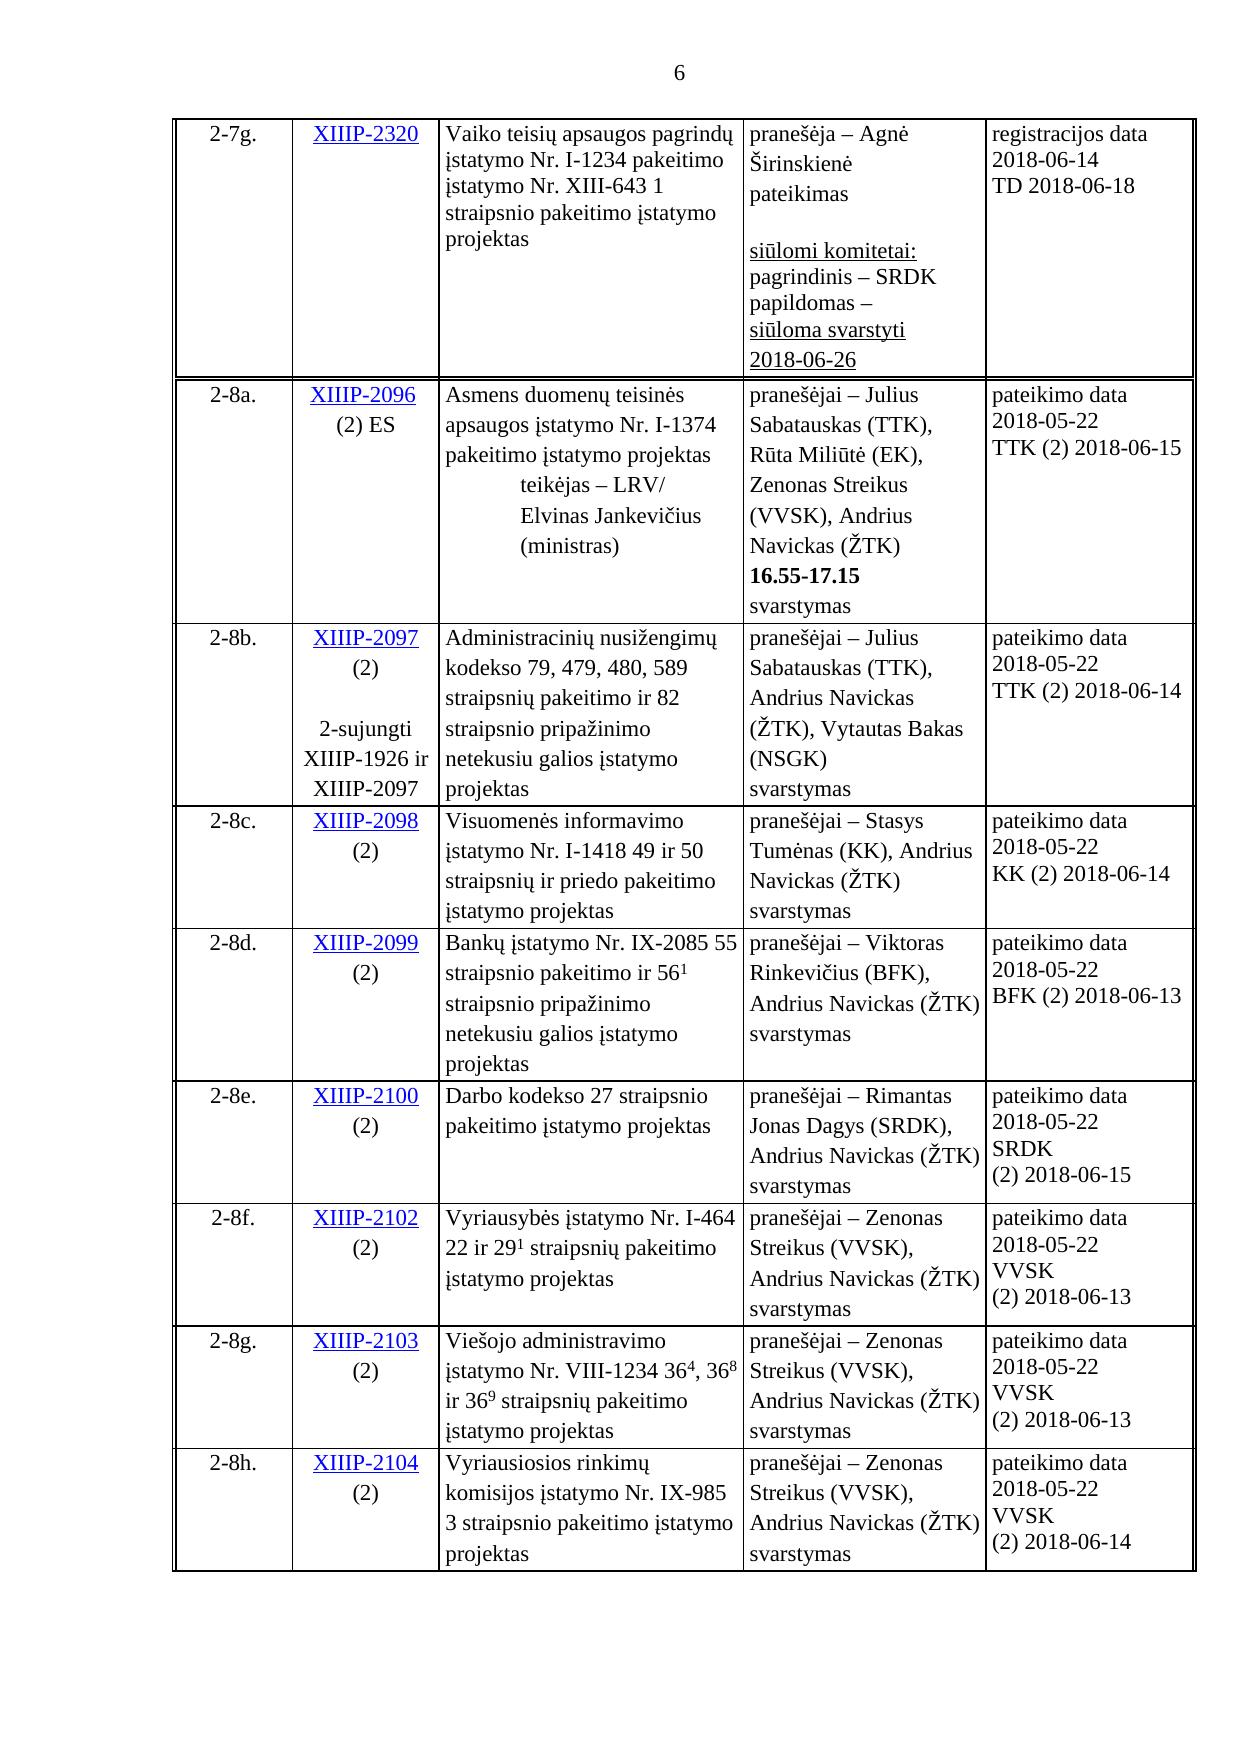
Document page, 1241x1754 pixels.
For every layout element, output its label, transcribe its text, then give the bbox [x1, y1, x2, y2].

table_cell XIIIP-2096 (2) ES [293, 381, 438, 622]
table_cell 2-8g. [177, 1327, 292, 1447]
table_cell Asmens duomenų teisinės apsaugos įstatymo Nr. I-1374 pakeitimo įstatymo projektas teikėjas – LRV/ Elvinas Jankevičius (ministras) [440, 381, 743, 622]
table_cell XIIIP-2103 (2) [293, 1327, 438, 1447]
table_cell pateikimo data 2018-05-22 SRDK (2) 2018-06-15 [987, 1082, 1192, 1203]
table_cell pranešėjai – Zenonas Streikus (VVSK), Andrius Navickas (ŽTK) svarstymas [744, 1449, 985, 1570]
table_cell pranešėjai – Julius Sabatauskas (TTK), Rūta Miliūtė (EK), Zenonas Streikus (VVSK), Andrius Navickas (ŽTK) 16.55-17.15 svarstymas [744, 381, 985, 622]
table_cell pranešėja – Agnė Širinskienė pateikimas siūlomi komitetai: pagrindinis – SRDK papildomas – siūloma svarstyti 2018-06-26 [744, 120, 985, 376]
table_cell pateikimo data 2018-05-22 VVSK (2) 2018-06-13 [987, 1327, 1192, 1447]
table_cell Vyriausybės įstatymo Nr. I-464 22 ir 291 straipsnių pakeitimo įstatymo projektas [440, 1204, 743, 1325]
table_cell XIIIP-2104 (2) [293, 1449, 438, 1570]
table_cell 2-8c. [177, 807, 292, 928]
table_cell Visuomenės informavimo įstatymo Nr. I-1418 49 ir 50 straipsnių ir priedo pakeitimo įstatymo projektas [440, 807, 743, 928]
table_cell XIIIP-2102 (2) [293, 1204, 438, 1325]
table_cell 2-8f. [177, 1204, 292, 1325]
table_cell 2-7g. [177, 120, 292, 376]
table_cell pranešėjai – Julius Sabatauskas (TTK), Andrius Navickas (ŽTK), Vytautas Bakas (NSGK) svarstymas [744, 624, 985, 805]
table_cell registracijos data 2018-06-14 TD 2018-06-18 [987, 120, 1192, 376]
table_cell 2-8d. [177, 929, 292, 1080]
table_cell 2-8b. [177, 624, 292, 805]
table_cell Darbo kodekso 27 straipsnio pakeitimo įstatymo projektas [440, 1082, 743, 1203]
table_cell pranešėjai – Zenonas Streikus (VVSK), Andrius Navickas (ŽTK) svarstymas [744, 1327, 985, 1447]
table_cell Vaiko teisių apsaugos pagrindų įstatymo Nr. I-1234 pakeitimo įstatymo Nr. XIII-643 1 straipsnio pakeitimo įstatymo projektas [440, 120, 743, 376]
table_cell XIIIP-2098 (2) [293, 807, 438, 928]
table_cell XIIIP-2099 (2) [293, 929, 438, 1080]
table_cell 2-8e. [177, 1082, 292, 1203]
table_cell XIIIP-2320 [293, 120, 438, 376]
table_cell Viešojo administravimo įstatymo Nr. VIII-1234 364, 368 ir 369 straipsnių pakeitimo įstatymo projektas [440, 1327, 743, 1447]
table_cell pranešėjai – Rimantas Jonas Dagys (SRDK), Andrius Navickas (ŽTK) svarstymas [744, 1082, 985, 1203]
table_cell pateikimo data 2018-05-22 TTK (2) 2018-06-14 [987, 624, 1192, 805]
table_cell Vyriausiosios rinkimų komisijos įstatymo Nr. IX-985 3 straipsnio pakeitimo įstatymo projektas [440, 1449, 743, 1570]
table_cell pranešėjai – Zenonas Streikus (VVSK), Andrius Navickas (ŽTK) svarstymas [744, 1204, 985, 1325]
table_cell pateikimo data 2018-05-22 VVSK (2) 2018-06-13 [987, 1204, 1192, 1325]
table_cell pranešėjai – Stasys Tumėnas (KK), Andrius Navickas (ŽTK) svarstymas [744, 807, 985, 928]
table_cell Bankų įstatymo Nr. IX-2085 55 straipsnio pakeitimo ir 561 straipsnio pripažinimo netekusiu galios įstatymo projektas [440, 929, 743, 1080]
table_cell pranešėjai – Viktoras Rinkevičius (BFK), Andrius Navickas (ŽTK) svarstymas [744, 929, 985, 1080]
table_cell pateikimo data 2018-05-22 KK (2) 2018-06-14 [987, 807, 1192, 928]
table_cell pateikimo data 2018-05-22 TTK (2) 2018-06-15 [987, 381, 1192, 622]
table_cell pateikimo data 2018-05-22 BFK (2) 2018-06-13 [987, 929, 1192, 1080]
table_cell Administracinių nusižengimų kodekso 79, 479, 480, 589 straipsnių pakeitimo ir 82 straipsnio pripažinimo netekusiu galios įstatymo projektas [440, 624, 743, 805]
table_cell XIIIP-2097 (2) 2-sujungti XIIIP-1926 ir XIIIP-2097 [293, 624, 438, 805]
table_cell 2-8a. [177, 381, 292, 622]
table_cell XIIIP-2100 (2) [293, 1082, 438, 1203]
table_cell pateikimo data 2018-05-22 VVSK (2) 2018-06-14 [987, 1449, 1192, 1570]
table_cell 2-8h. [177, 1449, 292, 1570]
